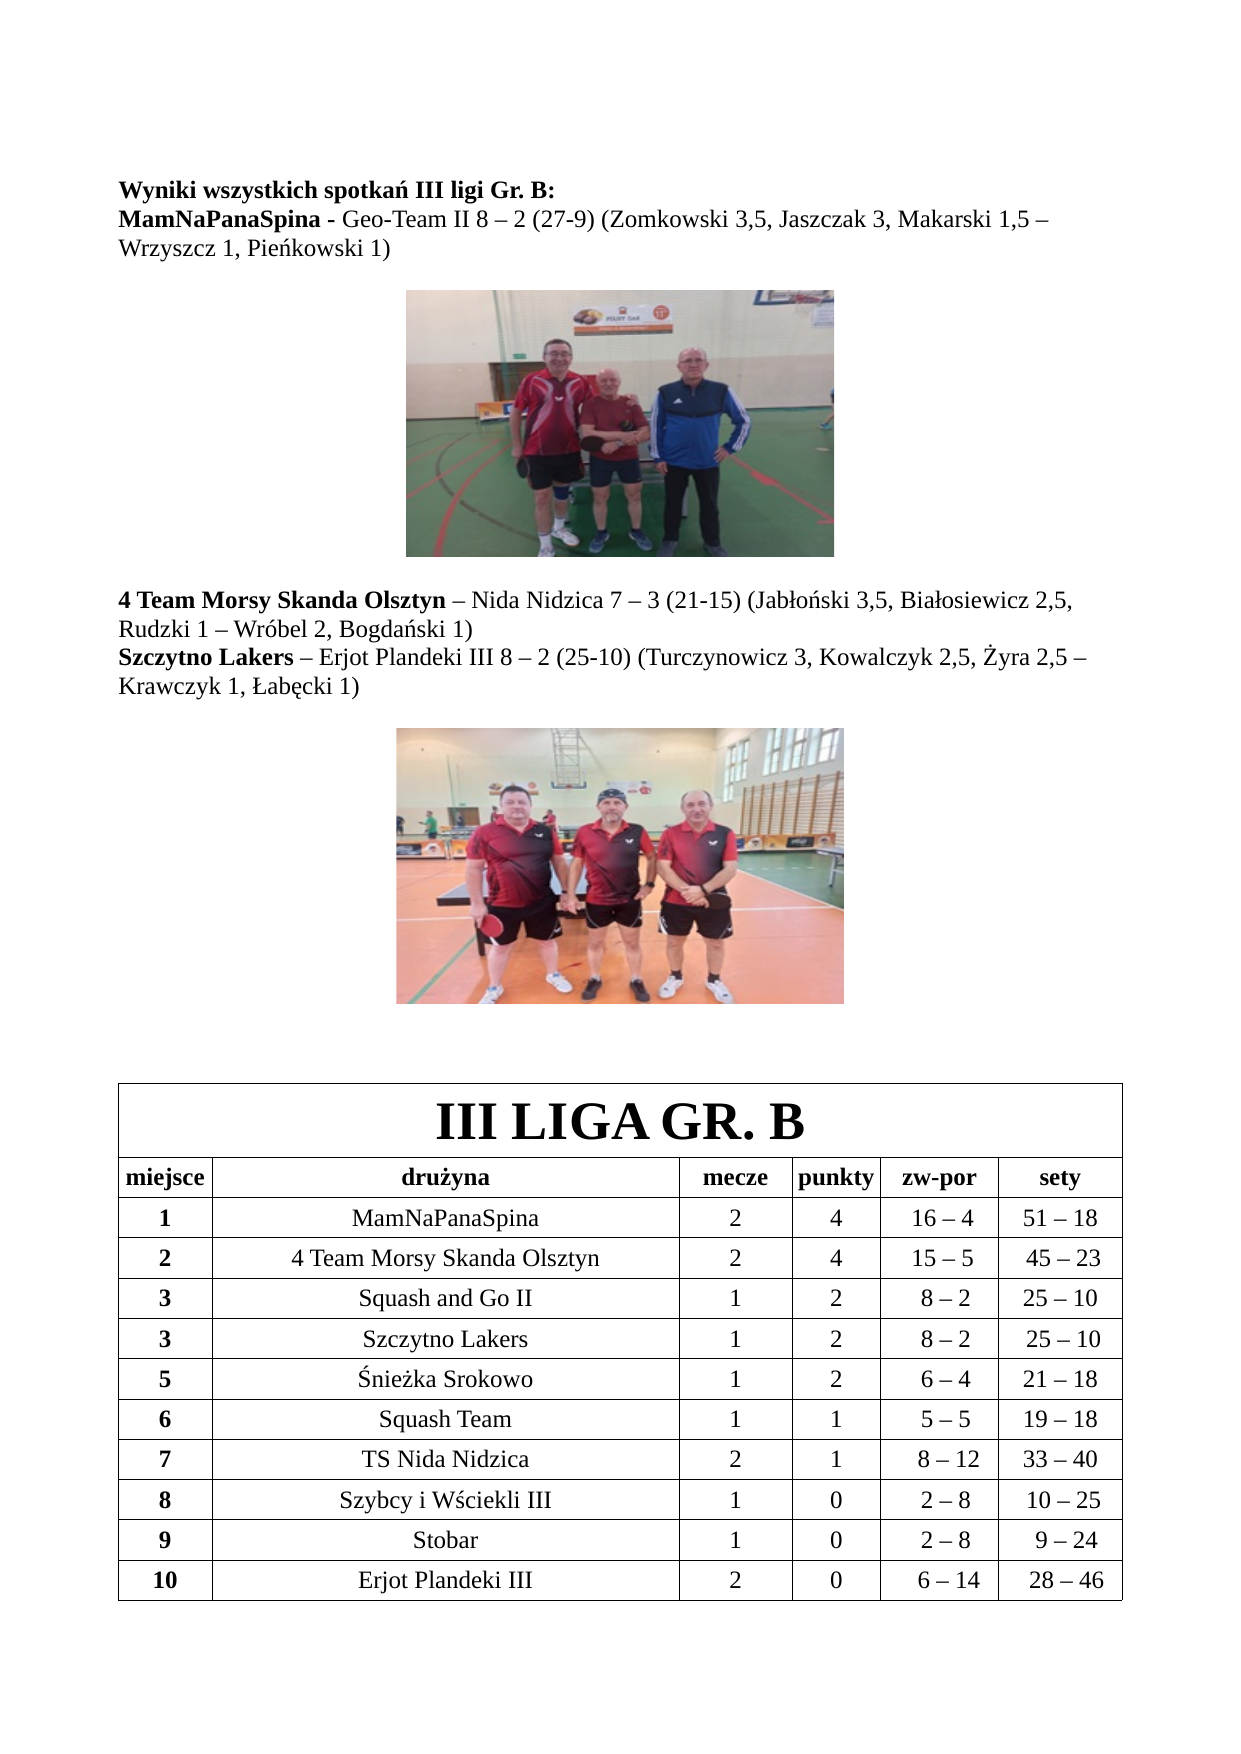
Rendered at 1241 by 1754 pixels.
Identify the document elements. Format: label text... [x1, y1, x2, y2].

table_cell 45 – 23 [999, 1238, 1122, 1277]
table_cell Śnieżka Srokowo [213, 1359, 679, 1398]
table_cell 2 – 8 [881, 1520, 998, 1560]
table_cell 28 – 46 [999, 1561, 1122, 1600]
table_cell 7 [119, 1440, 212, 1479]
table_cell 2 [119, 1238, 212, 1277]
table_cell Szczytno Lakers [213, 1319, 679, 1358]
table_cell Szybcy i Wściekli III [213, 1480, 679, 1519]
table_cell 6 – 14 [881, 1561, 998, 1600]
table_cell Squash Team [213, 1400, 679, 1439]
table_cell 4 [793, 1198, 880, 1237]
text Wyniki wszystkich spotkań III ligi Gr. B: [118, 176, 1122, 204]
table_cell MamNaPanaSpina [213, 1198, 679, 1237]
table_cell 9 [119, 1520, 212, 1560]
table_cell 10 – 25 [999, 1480, 1122, 1519]
table_cell 8 – 2 [881, 1319, 998, 1358]
table_cell 3 [119, 1279, 212, 1318]
table_cell 1 [680, 1279, 792, 1318]
table_cell TS Nida Nidzica [213, 1440, 679, 1479]
table_cell 2 [680, 1238, 792, 1277]
table_cell 1 [680, 1319, 792, 1358]
table_cell 33 – 40 [999, 1440, 1122, 1479]
table_cell 6 – 4 [881, 1359, 998, 1398]
table_cell 8 – 12 [881, 1440, 998, 1479]
table_cell 3 [119, 1319, 212, 1358]
table_cell 4 [793, 1238, 880, 1277]
table_cell miejsce [119, 1158, 212, 1197]
table_cell 8 – 2 [881, 1279, 998, 1318]
table_cell zw-por [881, 1158, 998, 1197]
text Szczytno Lakers – Erjot Plandeki III 8 – 2 (25-10) (Turczynowicz 3, Kowalczyk 2,5, Żyra 2,5 – Krawczyk 1, Łabęcki 1) [118, 642, 1122, 700]
table_cell 16 – 4 [881, 1198, 998, 1237]
table_cell 1 [680, 1400, 792, 1439]
table_cell 2 [793, 1319, 880, 1358]
table_cell 2 – 8 [881, 1480, 998, 1519]
table_cell 19 – 18 [999, 1400, 1122, 1439]
table_cell 1 [119, 1198, 212, 1237]
table_cell 4 Team Morsy Skanda Olsztyn [213, 1238, 679, 1277]
table_cell 2 [680, 1561, 792, 1600]
table_cell Squash and Go II [213, 1279, 679, 1318]
text MamNaPanaSpina - Geo-Team II 8 – 2 (27-9) (Zomkowski 3,5, Jaszczak 3, Makarski 1,5 – Wrzyszcz 1, Pieńkowski 1) [118, 204, 1122, 262]
table_cell 5 – 5 [881, 1400, 998, 1439]
text 4 Team Morsy Skanda Olsztyn – Nida Nidzica 7 – 3 (21-15) (Jabłoński 3,5, Białosiewicz 2,5, Rudzki 1 – Wróbel 2, Bogdański 1) [118, 585, 1122, 642]
table_cell 5 [119, 1359, 212, 1398]
table_cell 21 – 18 [999, 1359, 1122, 1398]
table_cell Erjot Plandeki III [213, 1561, 679, 1600]
table_cell sety [999, 1158, 1122, 1197]
table_cell 15 – 5 [881, 1238, 998, 1277]
picture [396, 728, 844, 1004]
table_cell mecze [680, 1158, 792, 1197]
table_cell 1 [680, 1480, 792, 1519]
table_cell 0 [793, 1480, 880, 1519]
table_cell 9 – 24 [999, 1520, 1122, 1560]
table_cell punkty [793, 1158, 880, 1197]
table_cell 2 [680, 1440, 792, 1479]
table_cell 2 [680, 1198, 792, 1237]
table_cell drużyna [213, 1158, 679, 1197]
table_cell 1 [793, 1440, 880, 1479]
table_cell 1 [680, 1359, 792, 1398]
table_cell 1 [680, 1520, 792, 1560]
table_cell 25 – 10 [999, 1279, 1122, 1318]
picture [406, 290, 835, 557]
table_cell 10 [119, 1561, 212, 1600]
table_cell 25 – 10 [999, 1319, 1122, 1358]
table_cell 2 [793, 1359, 880, 1398]
table_cell 51 – 18 [999, 1198, 1122, 1237]
table_cell 0 [793, 1520, 880, 1560]
table_header III LIGA GR. B [119, 1084, 1122, 1157]
table_cell 1 [793, 1400, 880, 1439]
table_cell 2 [793, 1279, 880, 1318]
table_cell 0 [793, 1561, 880, 1600]
table_cell 6 [119, 1400, 212, 1439]
table_cell Stobar [213, 1520, 679, 1560]
table_cell 8 [119, 1480, 212, 1519]
